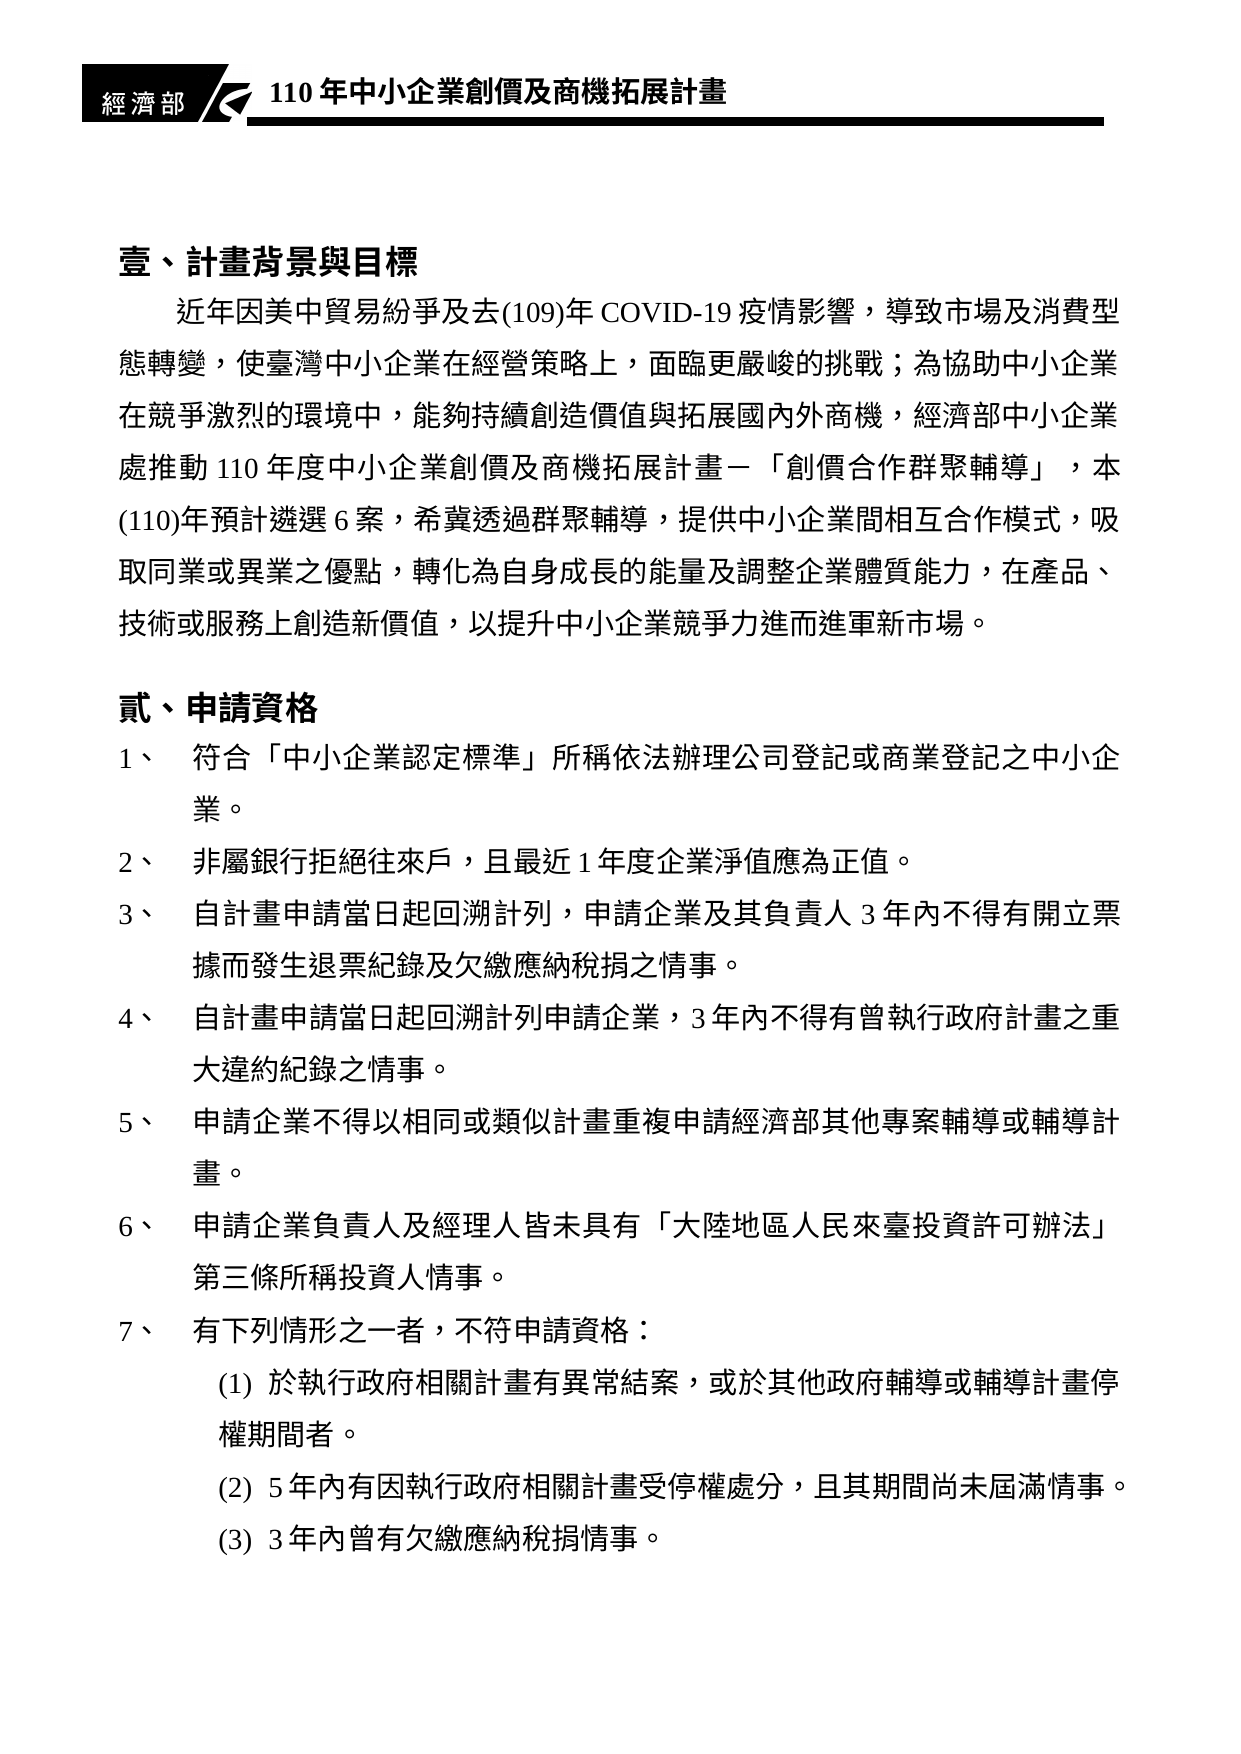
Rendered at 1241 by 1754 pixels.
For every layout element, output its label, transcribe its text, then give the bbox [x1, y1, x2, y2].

list 於執行政府相關計畫有異常結案，或於其他政府輔導或輔導計畫停權期間者。 [218, 1351, 1122, 1456]
list 符合「中小企業認定標準」所稱依法辦理公司登記或商業登記之中小企業。 [118, 726, 1122, 831]
list 申請企業負責人及經理人皆未具有「大陸地區人民來臺投資許可辦法」第三條所稱投資人情事。 [118, 1195, 1122, 1299]
text 近年因美中貿易紛爭及去(109)年COVID-19疫情影響，導致市場及消費型態轉變，使臺灣中小企業在經營策略上，面臨更嚴峻的挑戰；為協助中小企業在競爭激烈的環境中，能夠持續創造價值與拓展國內外商機，經濟部中小企業處推動110年度中小企業創價及商機拓展計畫－「創價合作群聚輔導」，本(110)年預計遴選6案，希冀透過群聚輔導，提供中小企業間相互合作模式，吸取同業或異業之優點，轉化為自身成長的能量及調整企業體質能力，在產品、技術或服務上創造新價值，以提升中小企業競爭力進而進軍新市場。 [118, 281, 1122, 645]
list 非屬銀行拒絕往來戶，且最近1年度企業淨值應為正值。 [118, 831, 1122, 883]
subtitle 貳、申請資格 [118, 664, 1122, 726]
list 5年內有因執行政府相關計畫受停權處分，且其期間尚未屆滿情事。 [218, 1456, 1122, 1508]
list 自計畫申請當日起回溯計列，申請企業及其負責人3年內不得有開立票據而發生退票紀錄及欠繳應納稅捐之情事。 [118, 883, 1122, 987]
list 自計畫申請當日起回溯計列申請企業，3年內不得有曾執行政府計畫之重大違約紀錄之情事。 [118, 987, 1122, 1091]
list 申請企業不得以相同或類似計畫重複申請經濟部其他專案輔導或輔導計畫。 [118, 1091, 1122, 1195]
list 3年內曾有欠繳應納稅捐情事。 [218, 1508, 1122, 1560]
subtitle 壹、計畫背景與目標 [118, 218, 1122, 281]
list 有下列情形之一者，不符申請資格： [118, 1299, 1122, 1351]
